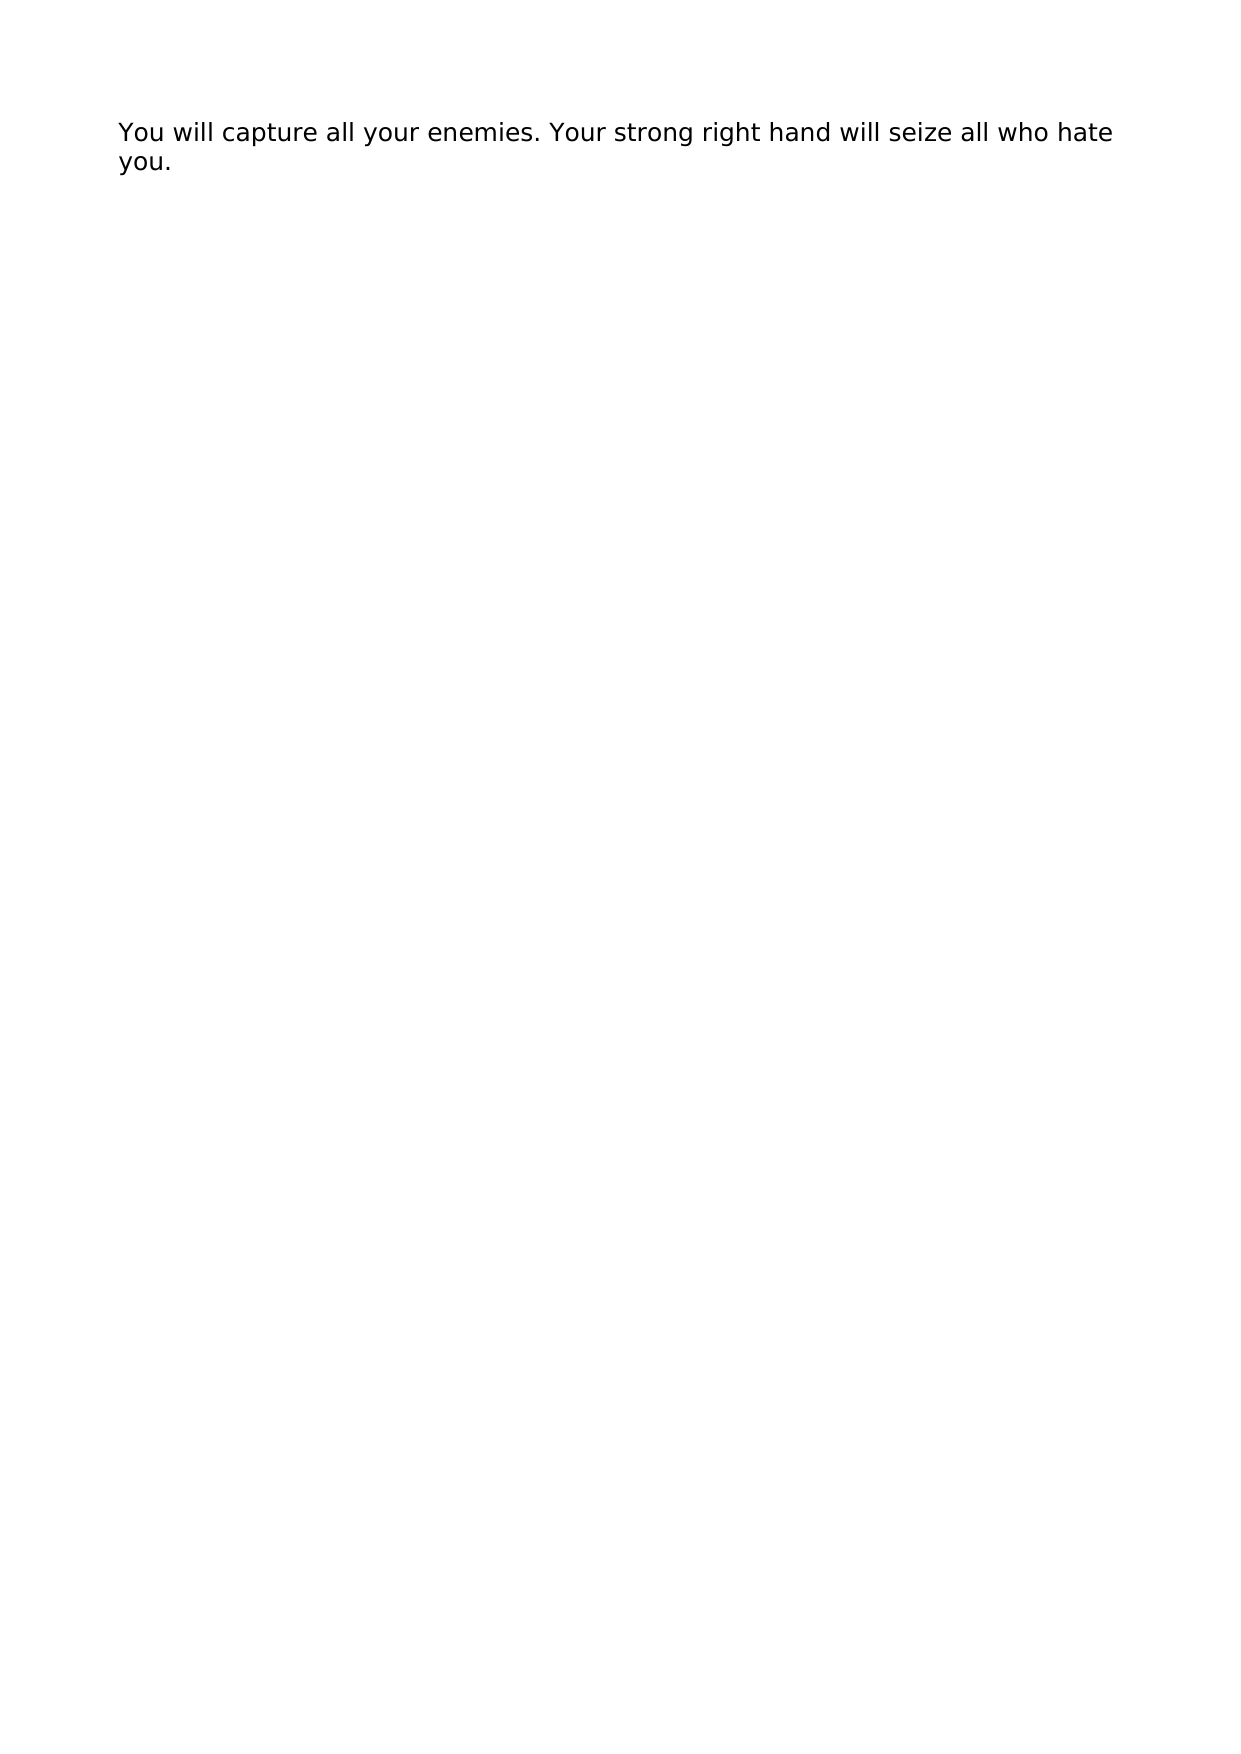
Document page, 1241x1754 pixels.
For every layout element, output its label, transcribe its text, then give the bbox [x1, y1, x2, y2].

text You will capture all your enemies. Your strong right hand will seize all who hate you. [118, 118, 1122, 176]
